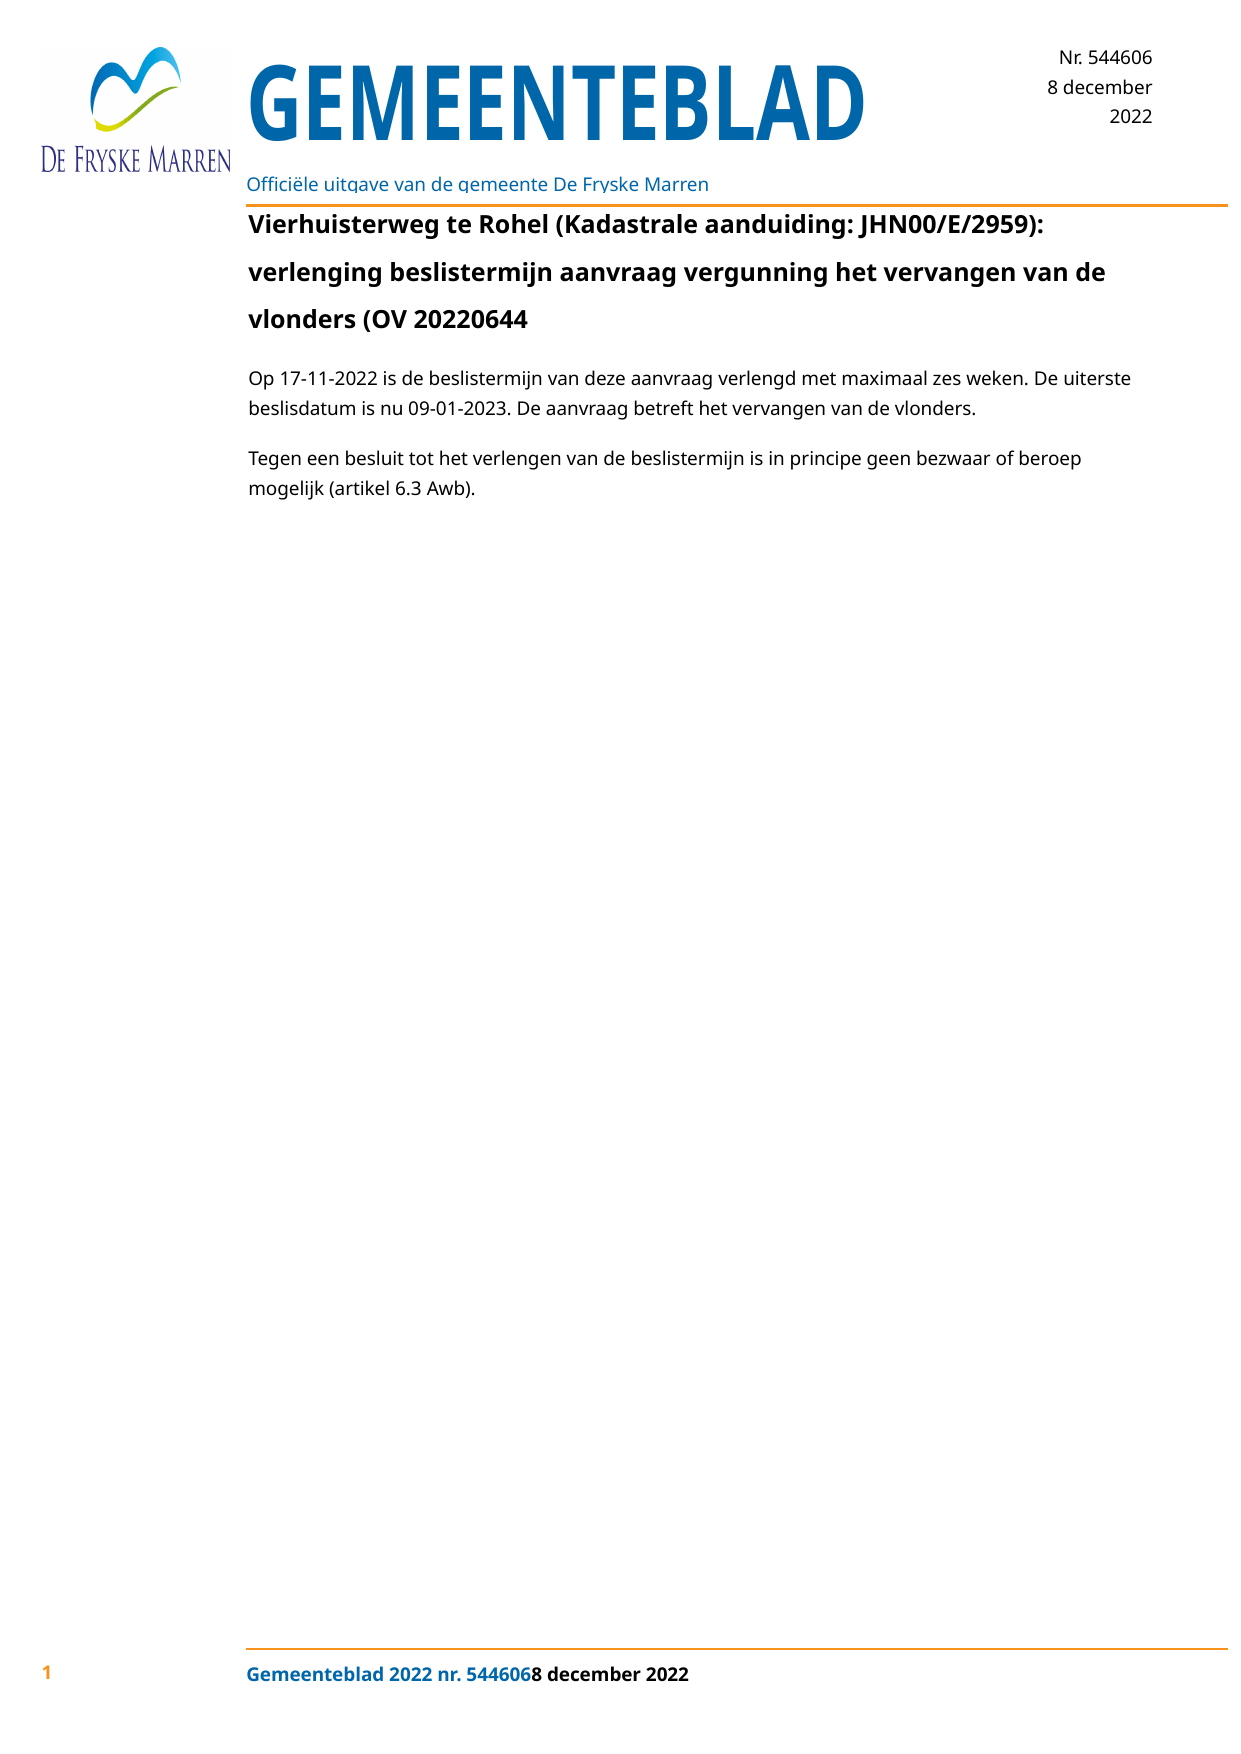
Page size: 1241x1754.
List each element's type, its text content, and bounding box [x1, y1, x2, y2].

text Tegen een besluit tot het verlengen van de beslistermijn is in principe geen bezwaar of beroep mogelijk (artikel 6.3 Awb). [248, 446, 1152, 501]
text Op 17-11-2022 is de beslistermijn van deze aanvraag verlengd met maximaal zes weken. De uiterste beslisdatum is nu 09-01-2023. De aanvraag betreft het vervangen van de vlonders. [248, 366, 1152, 421]
picture [41, 47, 231, 172]
text Vierhuisterweg te Rohel (Kadastrale aanduiding: JHN00/E/2959): verlenging beslistermijn aanvraag vergunning het vervangen van de vlonders (OV 20220644 [248, 207, 1152, 336]
